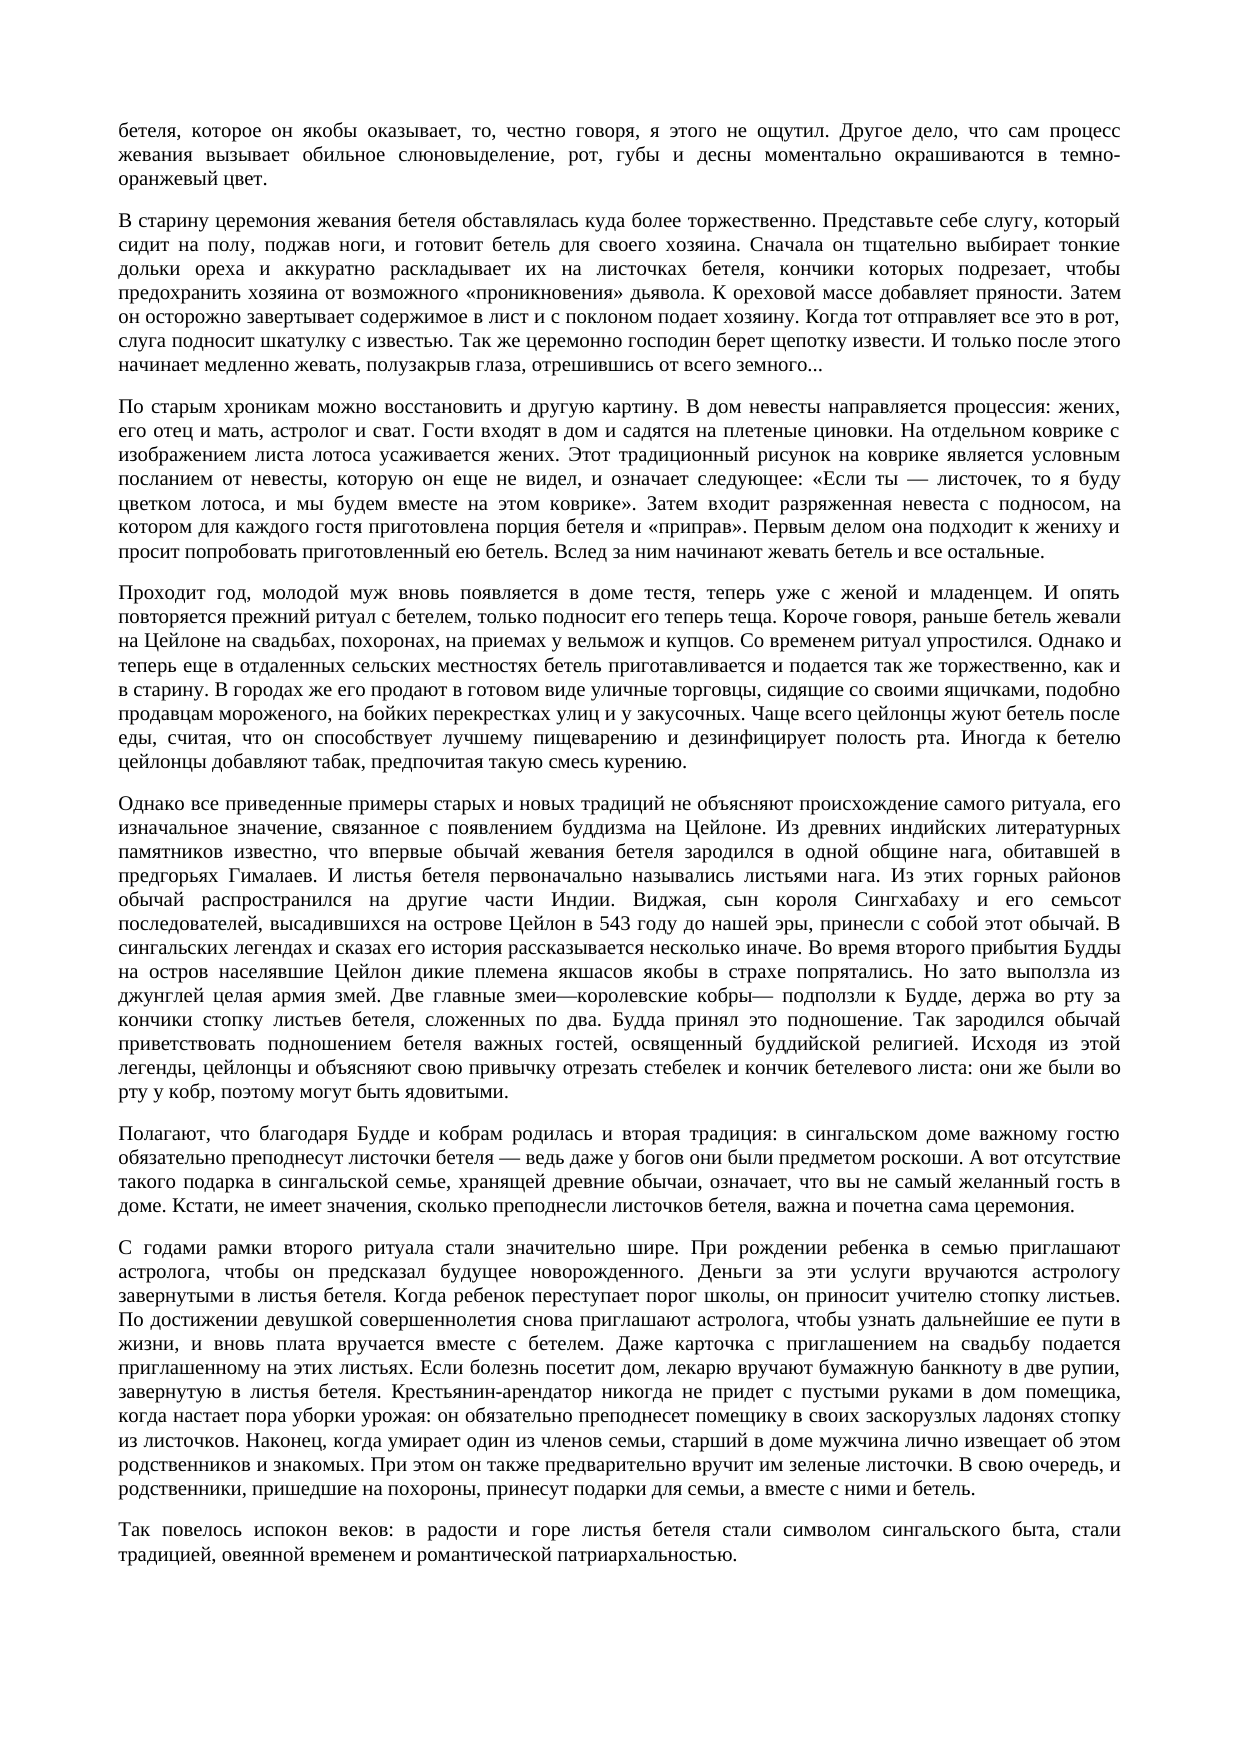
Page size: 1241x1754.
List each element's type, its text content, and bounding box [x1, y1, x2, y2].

text С годами рамки второго ритуала стали значительно шире. При рождении ребенка в семью приглашают астролога, чтобы он предсказал будущее новорожденного. Деньги за эти услуги вручаются астрологу завернутыми в листья бетеля. Когда ребенок переступает порог школы, он приносит учителю стопку листьев. По достижении девушкой совершеннолетия снова приглашают астролога, чтобы узнать дальнейшие ее пути в жизни, и вновь плата вручается вместе с бетелем. Даже карточка с приглашением на свадьбу подается приглашенному на этих листьях. Если болезнь посетит дом, лекарю вручают бумажную банкноту в две рупии, завернутую в листья бетеля. Крестьянин-арендатор никогда не придет с пустыми руками в дом помещика, когда настает пора уборки урожая: он обязательно преподнесет помещику в своих заскорузлых ладонях стопку из листочков. Наконец, когда умирает один из членов семьи, старший в доме мужчина лично извещает об этом родственников и знакомых. При этом он также предварительно вручит им зеленые листочки. В свою очередь, и родственники, пришедшие на похороны, принесут подарки для семьи, а вместе с ними и бетель. [118, 1235, 1122, 1500]
text Так повелось испокон веков: в радости и горе листья бетеля стали символом сингальского быта, стали традицией, овеянной временем и романтической патриархальностью. [118, 1517, 1122, 1566]
text Однако все приведенные примеры старых и новых традиций не объясняют происхождение самого ритуала, его изначальное значение, связанное с появлением буддизма на Цейлоне. Из древних индийских литературных памятников известно, что впервые обычай жевания бетеля зародился в одной общине нага, обитавшей в предгорьях Гималаев. И листья бетеля первоначально назывались листьями нага. Из этих горных районов обычай распространился на другие части Индии. Виджая, сын короля Сингхабаху и его семьсот последователей, высадившихся на острове Цейлон в 543 году до нашей эры, принесли с собой этот обычай. В сингальских легендах и сказах его история рассказывается несколько иначе. Во время второго прибытия Будды на остров населявшие Цейлон дикие племена якшасов якобы в страхе попрятались. Но зато выползла из джунглей целая армия змей. Две главные змеи—королевские кобры— подползли к Будде, держа во рту за кончики стопку листьев бетеля, сложенных по два. Будда принял это подношение. Так зародился обычай приветствовать подношением бетеля важных гостей, освященный буддийской религией. Исходя из этой легенды, цейлонцы и объясняют свою привычку отрезать стебелек и кончик бетелевого листа: они же были во рту у кобр, поэтому могут быть ядовитыми. [118, 791, 1122, 1103]
text В старину церемония жевания бетеля обставлялась куда более торжественно. Представьте себе слугу, который сидит на полу, поджав ноги, и готовит бетель для своего хозяина. Сначала он тщательно выбирает тонкие дольки ореха и аккуратно раскладывает их на листочках бетеля, кончики которых подрезает, чтобы предохранить хозяина от возможного «проникновения» дьявола. К ореховой массе добавляет пряности. Затем он осторожно завертывает содержимое в лист и с поклоном подает хозяину. Когда тот отправляет все это в рот, слуга подносит шкатулку с известью. Так же церемонно господин берет щепотку извести. И только после этого начинает медленно жевать, полузакрыв глаза, отрешившись от всего земного... [118, 208, 1122, 376]
text бетеля, которое он якобы оказывает, то, честно говоря, я этого не ощутил. Другое дело, что сам процесс жевания вызывает обильное слюновыделение, рот, губы и десны моментально окрашиваются в темно-оранжевый цвет. [118, 118, 1122, 190]
text По старым хроникам можно восстановить и другую картину. В дом невесты направляется процессия: жених, его отец и мать, астролог и сват. Гости входят в дом и садятся на плетеные циновки. На отдельном коврике с изображением листа лотоса усаживается жених. Этот традиционный рисунок на коврике является условным посланием от невесты, которую он еще не видел, и означает следующее: «Если ты — листочек, то я буду цветком лотоса, и мы будем вместе на этом коврике». Затем входит разряженная невеста с подносом, на котором для каждого гостя приготовлена порция бетеля и «приправ». Первым делом она подходит к жениху и просит попробовать приготовленный ею бетель. Вслед за ним начинают жевать бетель и все остальные. [118, 394, 1122, 563]
text Проходит год, молодой муж вновь появляется в доме тестя, теперь уже с женой и младенцем. И опять повторяется прежний ритуал с бетелем, только подносит его теперь теща. Короче говоря, раньше бетель жевали на Цейлоне на свадьбах, похоронах, на приемах у вельмож и купцов. Со временем ритуал упростился. Однако и теперь еще в отдаленных сельских местностях бетель приготавливается и подается так же торжественно, как и в старину. В городах же его продают в готовом виде уличные торговцы, сидящие со своими ящичками, подобно продавцам мороженого, на бойких перекрестках улиц и у закусочных. Чаще всего цейлонцы жуют бетель после еды, считая, что он способствует лучшему пищеварению и дезинфицирует полость рта. Иногда к бетелю цейлонцы добавляют табак, предпочитая такую смесь курению. [118, 580, 1122, 773]
text Полагают, что благодаря Будде и кобрам родилась и вторая традиция: в сингальском доме важному гостю обязательно преподнесут листочки бетеля — ведь даже у богов они были предметом роскоши. А вот отсутствие такого подарка в сингальской семье, хранящей древние обычаи, означает, что вы не самый желанный гость в доме. Кстати, не имеет значения, сколько преподнесли листочков бетеля, важна и почетна сама церемония. [118, 1121, 1122, 1217]
